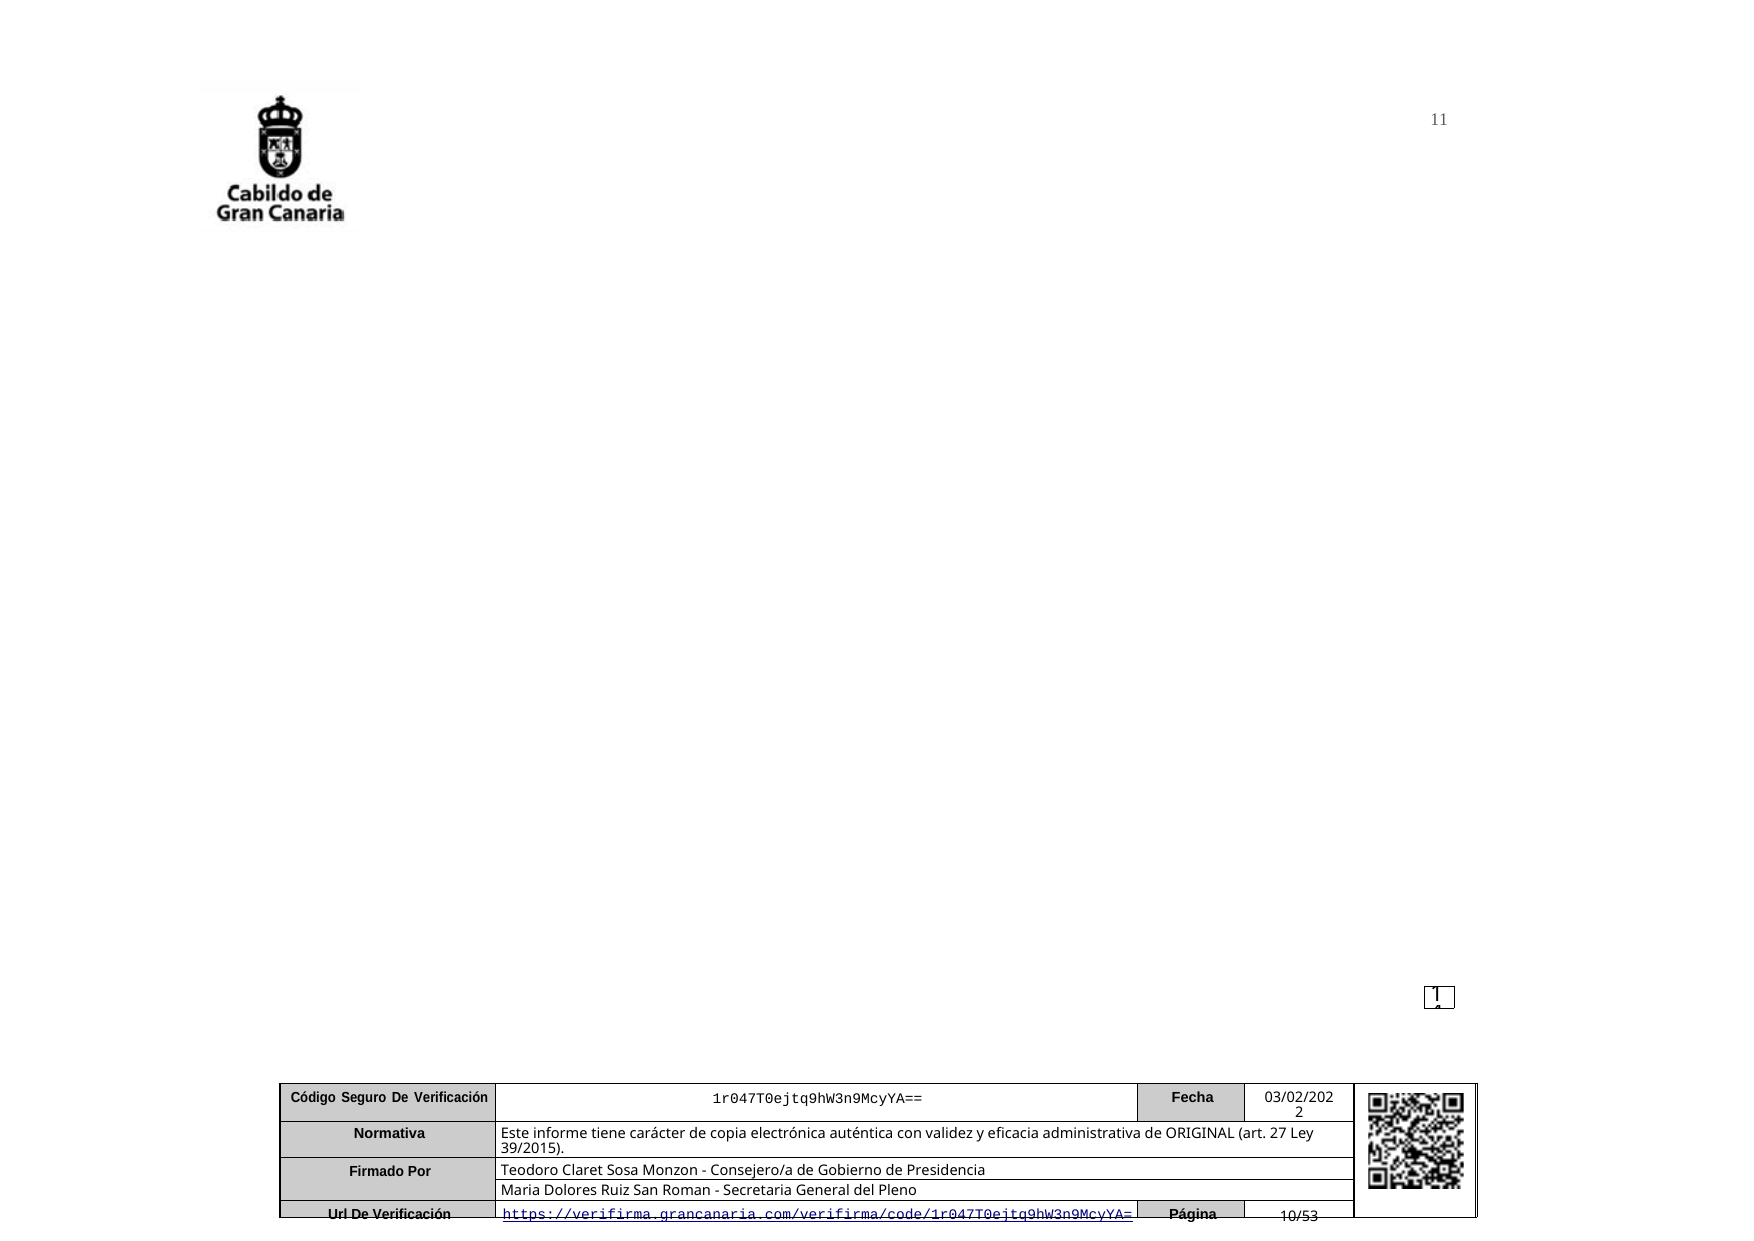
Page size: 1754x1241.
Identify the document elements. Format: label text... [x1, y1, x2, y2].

text 11 [187, 108, 1448, 129]
picture [199, 129, 361, 229]
picture [199, 93, 361, 108]
picture [1368, 1093, 1464, 1189]
